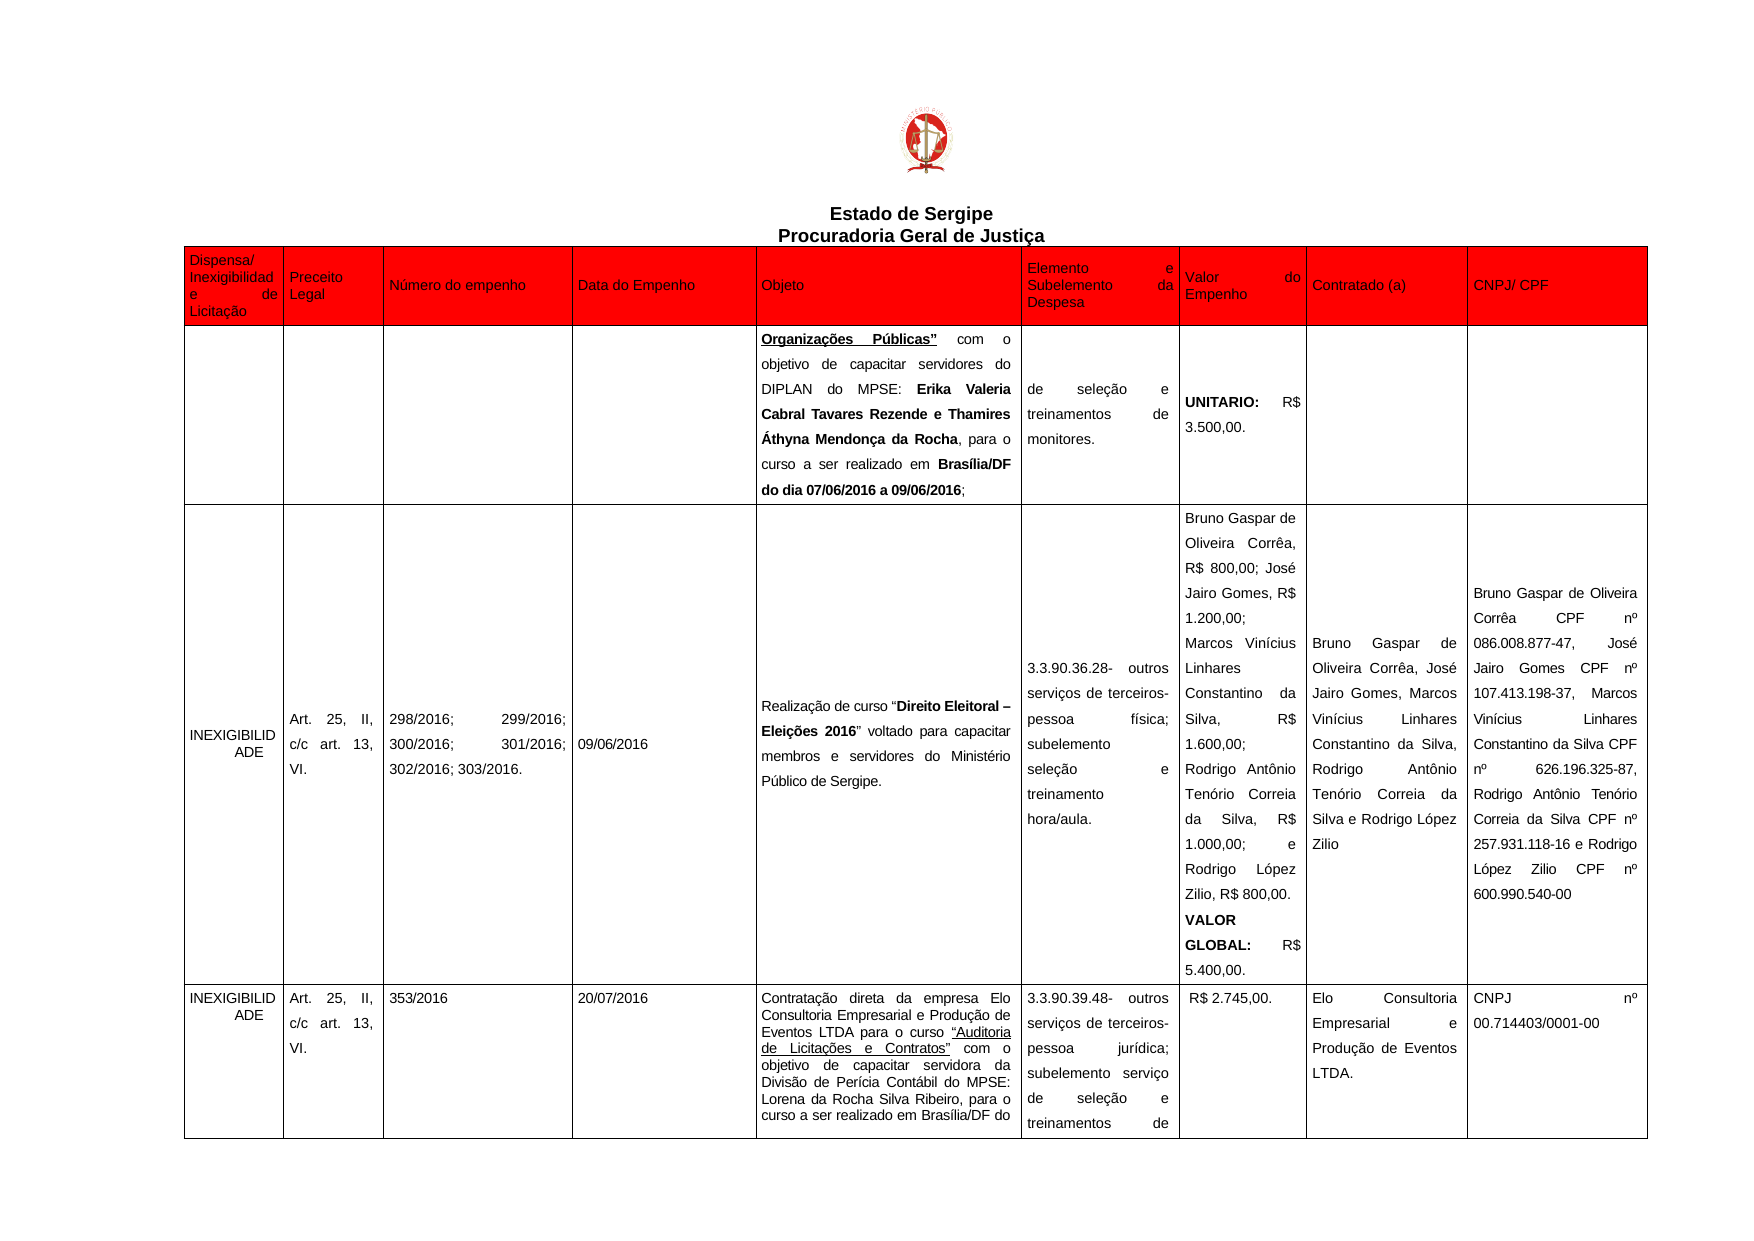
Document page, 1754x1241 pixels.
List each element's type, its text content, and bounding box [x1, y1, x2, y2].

table_cell CNPJ nº 00.714403/0001-00 [1468, 985, 1647, 1138]
table_header Número do empenho [384, 247, 572, 325]
table_cell Art. 25, II, c/c art. 13, VI. [284, 985, 383, 1138]
table_cell Bruno Gaspar de Oliveira Corrêa, R$ 800,00; José Jairo Gomes, R$ 1.200,00; Marcos Vinícius Linhares Constantino da Silva, R$ 1.600,00; Rodrigo Antônio Tenório Correia da Silva, R$ 1.000,00; e Rodrigo López Zilio, R$ 800,00. VALOR GLOBAL: R$ 5.400,00. [1180, 505, 1306, 984]
table_cell [1468, 326, 1647, 504]
table_cell 20/07/2016 [573, 985, 756, 1138]
table_cell [384, 326, 572, 504]
table_cell Contratação direta da empresa Elo Consultoria Empresarial e Produção de Eventos LTDA para o curso “Auditoria de Licitações e Contratos” com o objetivo de capacitar servidora da Divisão de Perícia Contábil do MPSE: Lorena da Rocha Silva Ribeiro, para o curso a ser realizado em Brasília/DF do [757, 985, 1021, 1138]
table_cell INEXIGIBILIDADE [185, 985, 283, 1138]
table_cell 3.3.90.39.48- outros serviços de terceiros- pessoa jurídica; subelemento serviço de seleção e treinamentos de [1022, 985, 1179, 1138]
table_header Valor do Empenho [1180, 247, 1306, 325]
table_header Objeto [757, 247, 1021, 325]
table_cell [185, 326, 283, 504]
table_cell [284, 326, 383, 504]
table_cell 09/06/2016 [573, 505, 756, 984]
table_cell [573, 326, 756, 504]
table_header Preceito Legal [284, 247, 383, 325]
table_cell Bruno Gaspar de Oliveira Corrêa, José Jairo Gomes, Marcos Vinícius Linhares Constantino da Silva, Rodrigo Antônio Tenório Correia da Silva e Rodrigo López Zilio [1307, 505, 1467, 984]
table_cell [1307, 326, 1467, 504]
table_header Elemento e Subelemento da Despesa [1022, 247, 1179, 325]
table_cell Bruno Gaspar de Oliveira Corrêa CPF nº 086.008.877-47, José Jairo Gomes CPF nº 107.413.198-37, Marcos Vinícius Linhares Constantino da Silva CPF nº 626.196.325-87, Rodrigo Antônio Tenório Correia da Silva CPF nº 257.931.118-16 e Rodrigo López Zilio CPF nº 600.990.540-00 [1468, 505, 1647, 984]
table_cell Organizações Públicas” com o objetivo de capacitar servidores do DIPLAN do MPSE: Erika Valeria Cabral Tavares Rezende e Thamires Áthyna Mendonça da Rocha, para o curso a ser realizado em Brasília/DF do dia 07/06/2016 a 09/06/2016; [757, 326, 1021, 504]
table_cell 353/2016 [384, 985, 572, 1138]
table_header Dispensa/Inexigibilidade de Licitação [185, 247, 283, 325]
table_cell de seleção e treinamentos de monitores. [1022, 326, 1179, 504]
table_cell 298/2016; 299/2016; 300/2016; 301/2016; 302/2016; 303/2016. [384, 505, 572, 984]
table_cell INEXIGIBILIDADE [185, 505, 283, 984]
table_cell 3.3.90.36.28- outros serviços de terceiros- pessoa física; subelemento seleção e treinamento hora/aula. [1022, 505, 1179, 984]
table_header CNPJ/ CPF [1468, 247, 1647, 325]
table_header Data do Empenho [573, 247, 756, 325]
table_cell Art. 25, II, c/c art. 13, VI. [284, 505, 383, 984]
table_cell R$ 2.745,00. [1180, 985, 1306, 1138]
table_cell UNITARIO: R$ 3.500,00. [1180, 326, 1306, 504]
table_cell Elo Consultoria Empresarial e Produção de Eventos LTDA. [1307, 985, 1467, 1138]
table_cell Realização de curso “Direito Eleitoral – Eleições 2016” voltado para capacitar membros e servidores do Ministério Público de Sergipe. [757, 505, 1021, 984]
table_header Contratado (a) [1307, 247, 1467, 325]
